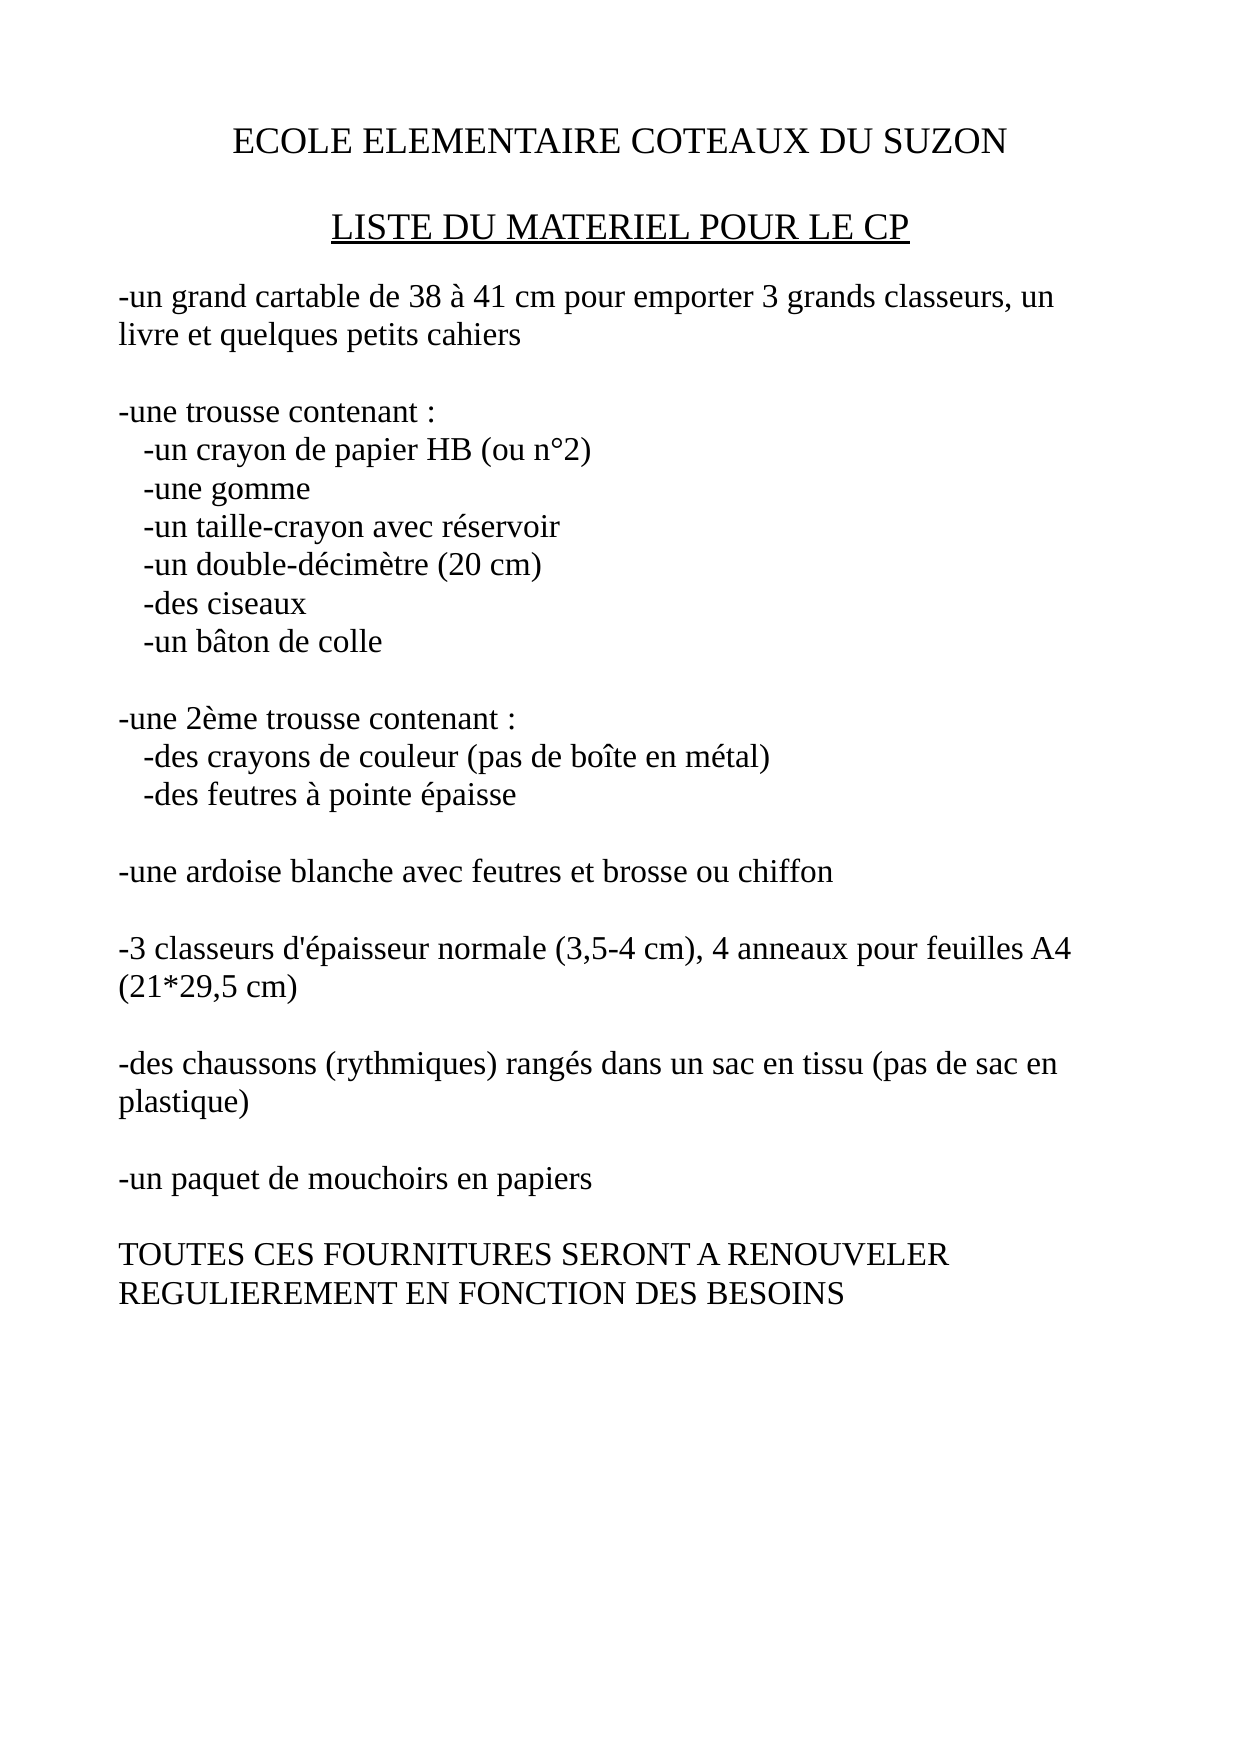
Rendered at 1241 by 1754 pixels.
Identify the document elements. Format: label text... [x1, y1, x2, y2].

text -un paquet de mouchoirs en papiers [118, 1158, 1122, 1196]
text -un taille-crayon avec réservoir [118, 506, 1122, 544]
text -des chaussons (rythmiques) rangés dans un sac en tissu (pas de sac en plastique) [118, 1043, 1122, 1119]
text -3 classeurs d'épaisseur normale (3,5-4 cm), 4 anneaux pour feuilles A4 (21*29,5 cm) [118, 928, 1122, 1004]
text -une gomme [118, 468, 1122, 506]
text -une ardoise blanche avec feutres et brosse ou chiffon [118, 851, 1122, 889]
text LISTE DU MATERIEL POUR LE CP [118, 204, 1122, 247]
text -des ciseaux [118, 583, 1122, 621]
text -un double-décimètre (20 cm) [118, 544, 1122, 583]
text -un bâton de colle [118, 621, 1122, 659]
text -une trousse contenant : [118, 391, 1122, 429]
text -des crayons de couleur (pas de boîte en métal) [118, 736, 1122, 774]
text -une 2ème trousse contenant : [118, 698, 1122, 736]
text ECOLE ELEMENTAIRE COTEAUX DU SUZON [118, 118, 1122, 161]
text -un grand cartable de 38 à 41 cm pour emporter 3 grands classeurs, un livre et quelques petits cahiers [118, 276, 1122, 353]
text TOUTES CES FOURNITURES SERONT A RENOUVELER REGULIEREMENT EN FONCTION DES BESOINS [118, 1234, 1122, 1311]
text -un crayon de papier HB (ou n°2) [118, 429, 1122, 468]
text -des feutres à pointe épaisse [118, 774, 1122, 813]
